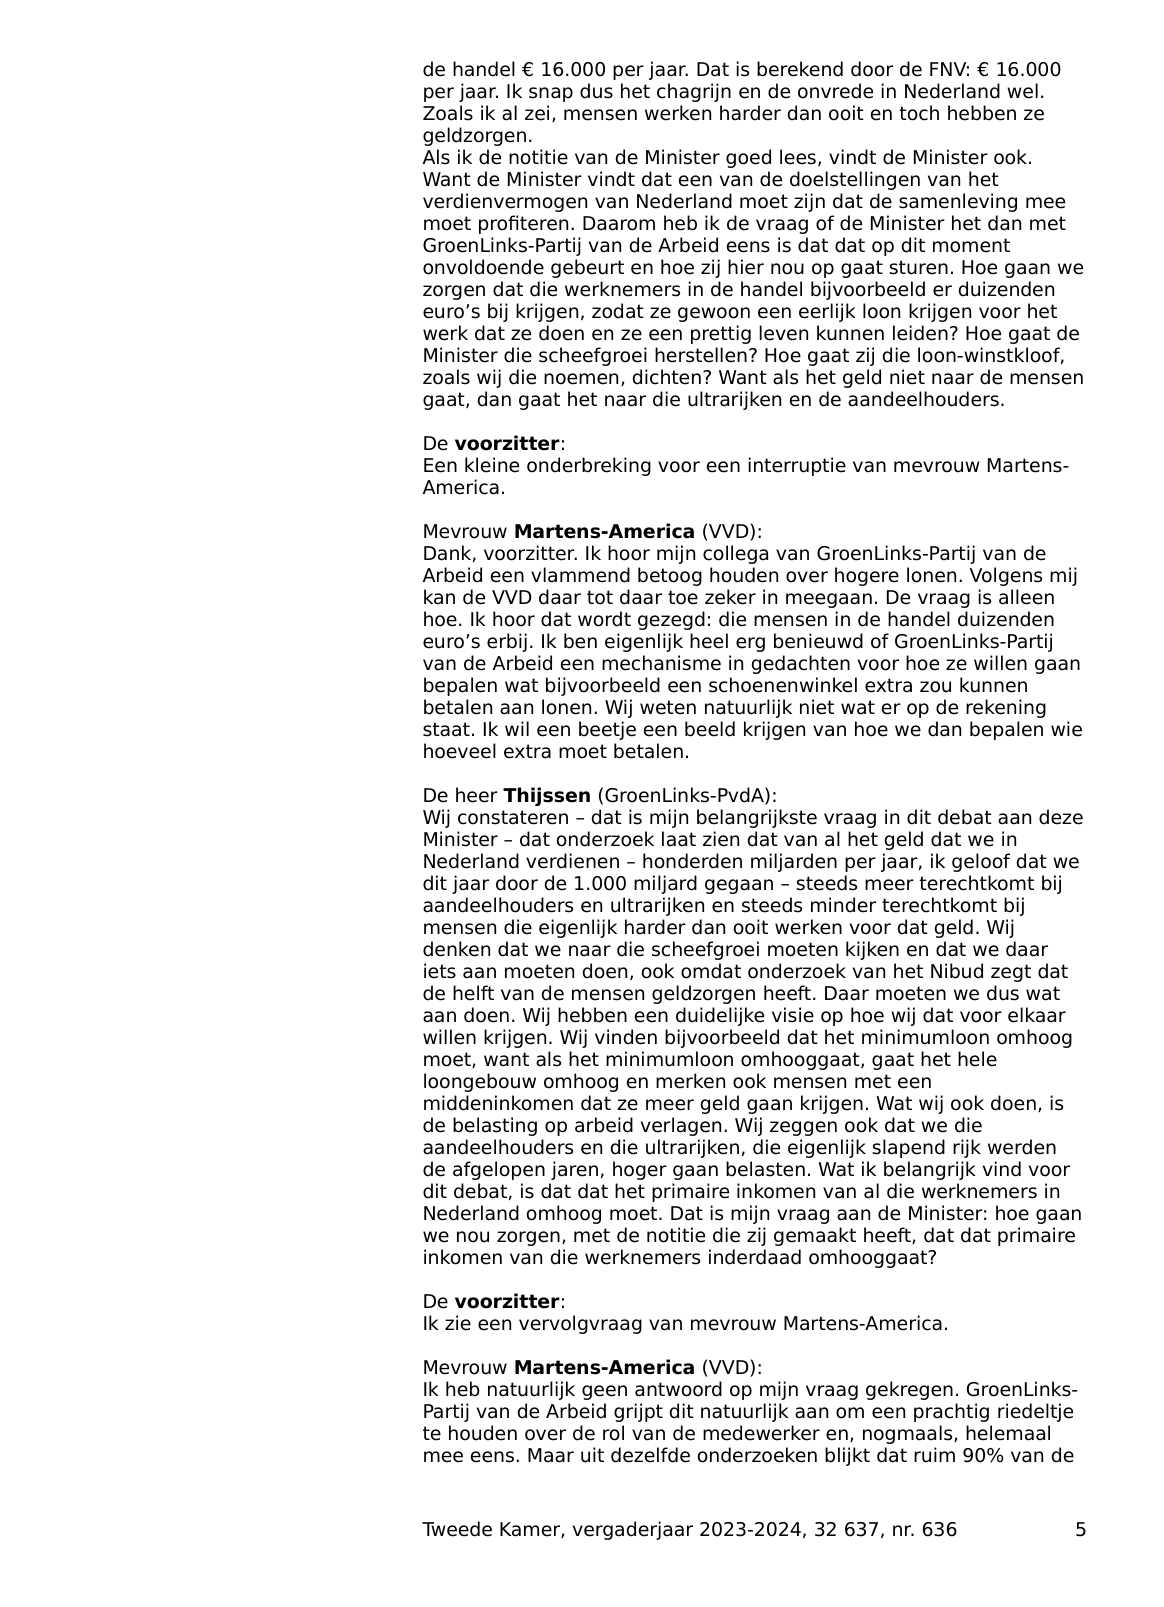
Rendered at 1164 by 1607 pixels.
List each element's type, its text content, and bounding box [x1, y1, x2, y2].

text De voorzitter: [422, 1291, 1087, 1313]
text Als ik de notitie van de Minister goed lees, vindt de Minister ook. Want de Minister vindt dat een van de doelstellingen van het verdienvermogen van Nederland moet zijn dat de samenleving mee moet profiteren. Daarom heb ik de vraag of de Minister het dan met GroenLinks-Partij van de Arbeid eens is dat dat op dit moment onvoldoende gebeurt en hoe zij hier nou op gaat sturen. Hoe gaan we zorgen dat die werknemers in de handel bijvoorbeeld er duizenden euro’s bij krijgen, zodat ze gewoon een eerlijk loon krijgen voor het werk dat ze doen en ze een prettig leven kunnen leiden? Hoe gaat de Minister die scheefgroei herstellen? Hoe gaat zij die loon-winstkloof, zoals wij die noemen, dichten? Want als het geld niet naar de mensen gaat, dan gaat het naar die ultrarijken en de aandeelhouders. [422, 147, 1087, 411]
text Mevrouw Martens-America (VVD): [422, 521, 1087, 543]
text Dank, voorzitter. Ik hoor mijn collega van GroenLinks-Partij van de Arbeid een vlammend betoog houden over hogere lonen. Volgens mij kan de VVD daar tot daar toe zeker in meegaan. De vraag is alleen hoe. Ik hoor dat wordt gezegd: die mensen in de handel duizenden euro’s erbij. Ik ben eigenlijk heel erg benieuwd of GroenLinks-Partij van de Arbeid een mechanisme in gedachten voor hoe ze willen gaan bepalen wat bijvoorbeeld een schoenenwinkel extra zou kunnen betalen aan lonen. Wij weten natuurlijk niet wat er op de rekening staat. Ik wil een beetje een beeld krijgen van hoe we dan bepalen wie hoeveel extra moet betalen. [422, 543, 1087, 763]
text de handel € 16.000 per jaar. Dat is berekend door de FNV: € 16.000 per jaar. Ik snap dus het chagrijn en de onvrede in Nederland wel. Zoals ik al zei, mensen werken harder dan ooit en toch hebben ze geldzorgen. [422, 59, 1087, 147]
text Mevrouw Martens-America (VVD): [422, 1357, 1087, 1379]
text Wij constateren – dat is mijn belangrijkste vraag in dit debat aan deze Minister – dat onderzoek laat zien dat van al het geld dat we in Nederland verdienen – honderden miljarden per jaar, ik geloof dat we dit jaar door de 1.000 miljard gegaan – steeds meer terechtkomt bij aandeelhouders en ultrarijken en steeds minder terechtkomt bij mensen die eigenlijk harder dan ooit werken voor dat geld. Wij denken dat we naar die scheefgroei moeten kijken en dat we daar iets aan moeten doen, ook omdat onderzoek van het Nibud zegt dat de helft van de mensen geldzorgen heeft. Daar moeten we dus wat aan doen. Wij hebben een duidelijke visie op hoe wij dat voor elkaar willen krijgen. Wij vinden bijvoorbeeld dat het minimumloon omhoog moet, want als het minimumloon omhooggaat, gaat het hele loongebouw omhoog en merken ook mensen met een middeninkomen dat ze meer geld gaan krijgen. Wat wij ook doen, is de belasting op arbeid verlagen. Wij zeggen ook dat we die aandeelhouders en die ultrarijken, die eigenlijk slapend rijk werden de afgelopen jaren, hoger gaan belasten. Wat ik belangrijk vind voor dit debat, is dat dat het primaire inkomen van al die werknemers in Nederland omhoog moet. Dat is mijn vraag aan de Minister: hoe gaan we nou zorgen, met de notitie die zij gemaakt heeft, dat dat primaire inkomen van die werknemers inderdaad omhooggaat? [422, 807, 1087, 1268]
text De voorzitter: [422, 433, 1087, 455]
text De heer Thijssen (GroenLinks-PvdA): [422, 785, 1087, 807]
text Een kleine onderbreking voor een interruptie van mevrouw Martens-America. [422, 455, 1087, 499]
text Ik zie een vervolgvraag van mevrouw Martens-America. [422, 1313, 1087, 1335]
text Ik heb natuurlijk geen antwoord op mijn vraag gekregen. GroenLinks-Partij van de Arbeid grijpt dit natuurlijk aan om een prachtig riedeltje te houden over de rol van de medewerker en, nogmaals, helemaal mee eens. Maar uit dezelfde onderzoeken blijkt dat ruim 90% van de [422, 1379, 1087, 1467]
